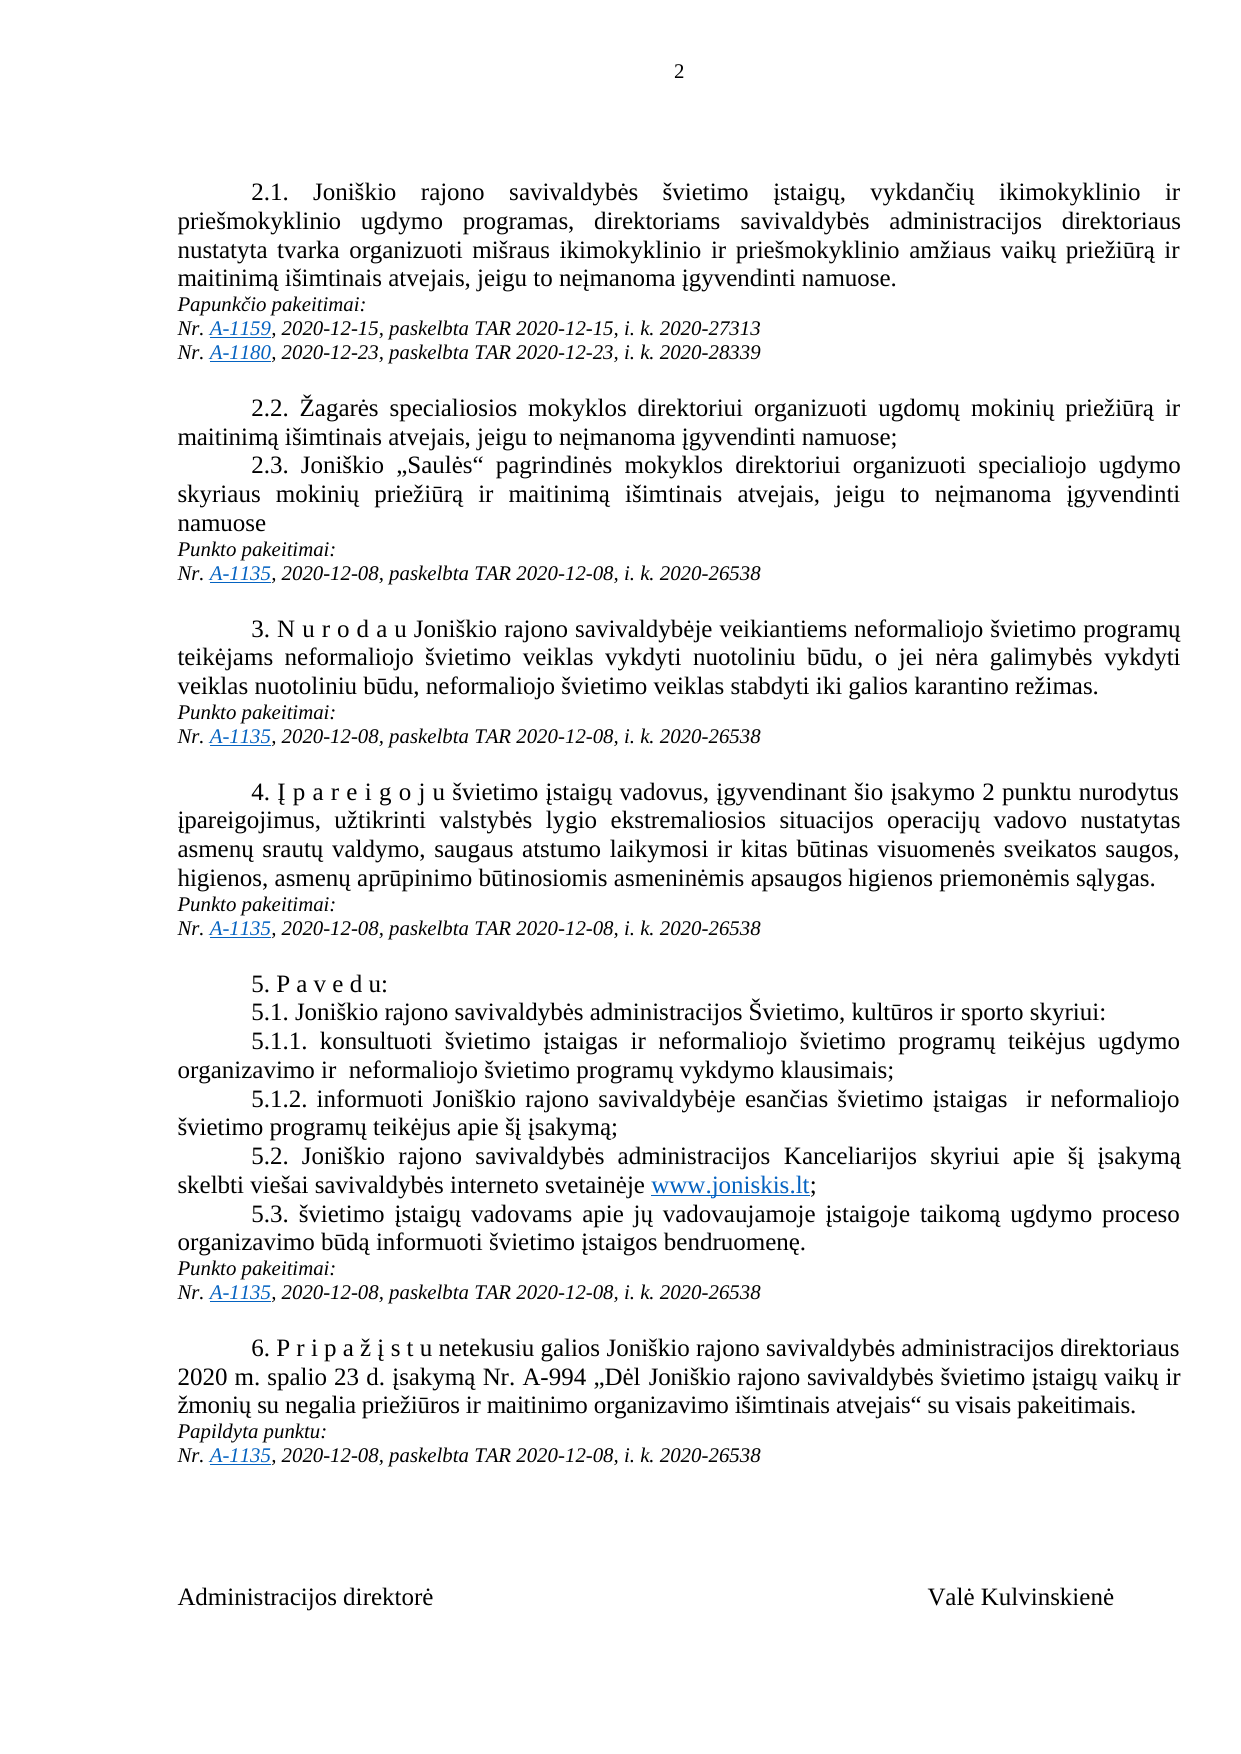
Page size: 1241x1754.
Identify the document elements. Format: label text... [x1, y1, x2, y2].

text 5.1.2. informuoti Joniškio rajono savivaldybėje esančias švietimo įstaigas ir neformaliojo švietimo programų teikėjus apie šį įsakymą; [177, 1084, 1181, 1141]
text 5.1.1. konsultuoti švietimo įstaigas ir neformaliojo švietimo programų teikėjus ugdymo organizavimo ir neformaliojo švietimo programų vykdymo klausimais; [177, 1026, 1181, 1084]
text Nr. A-1135, 2020-12-08, paskelbta TAR 2020-12-08, i. k. 2020-26538 [177, 916, 1181, 940]
text Nr. A-1135, 2020-12-08, paskelbta TAR 2020-12-08, i. k. 2020-26538 [177, 724, 1181, 748]
text Papunkčio pakeitimai: [177, 292, 1181, 316]
text 2.2. Žagarės specialiosios mokyklos direktoriui organizuoti ugdomų mokinių priežiūrą ir maitinimą išimtinais atvejais, jeigu to neįmanoma įgyvendinti namuose; [177, 393, 1181, 451]
text Punkto pakeitimai: [177, 700, 1181, 724]
text Punkto pakeitimai: [177, 892, 1181, 916]
text Nr. A-1159, 2020-12-15, paskelbta TAR 2020-12-15, i. k. 2020-27313 [177, 316, 1181, 340]
text Punkto pakeitimai: [177, 537, 1181, 561]
text Nr. A-1135, 2020-12-08, paskelbta TAR 2020-12-08, i. k. 2020-26538 [177, 561, 1181, 585]
text 5.3. švietimo įstaigų vadovams apie jų vadovaujamoje įstaigoje taikomą ugdymo proceso organizavimo būdą informuoti švietimo įstaigos bendruomenę. [177, 1199, 1181, 1256]
text 5.1. Joniškio rajono savivaldybės administracijos Švietimo, kultūros ir sporto skyriui: [177, 997, 1181, 1026]
text 6. P r i p a ž į s t u netekusiu galios Joniškio rajono savivaldybės administracijos direktoriaus 2020 m. spalio 23 d. įsakymą Nr. A-994 „Dėl Joniškio rajono savivaldybės švietimo įstaigų vaikų ir žmonių su negalia priežiūros ir maitinimo organizavimo išimtinais atvejais“ su visais pakeitimais. [177, 1333, 1181, 1419]
text 5.2. Joniškio rajono savivaldybės administracijos Kanceliarijos skyriui apie šį įsakymą skelbti viešai savivaldybės interneto svetainėje www.joniskis.lt; [177, 1141, 1181, 1199]
text Punkto pakeitimai: [177, 1256, 1181, 1280]
text Administracijos direktorė Valė Kulvinskienė [177, 1582, 1181, 1611]
text 2.1. Joniškio rajono savivaldybės švietimo įstaigų, vykdančių ikimokyklinio ir priešmokyklinio ugdymo programas, direktoriams savivaldybės administracijos direktoriaus nustatyta tvarka organizuoti mišraus ikimokyklinio ir priešmokyklinio amžiaus vaikų priežiūrą ir maitinimą išimtinais atvejais, jeigu to neįmanoma įgyvendinti namuose. [177, 177, 1181, 292]
text 3. N u r o d a u Joniškio rajono savivaldybėje veikiantiems neformaliojo švietimo programų teikėjams neformaliojo švietimo veiklas vykdyti nuotoliniu būdu, o jei nėra galimybės vykdyti veiklas nuotoliniu būdu, neformaliojo švietimo veiklas stabdyti iki galios karantino režimas. [177, 614, 1181, 700]
text Papildyta punktu: [177, 1419, 1181, 1443]
text 2.3. Joniškio „Saulės“ pagrindinės mokyklos direktoriui organizuoti specialiojo ugdymo skyriaus mokinių priežiūrą ir maitinimą išimtinais atvejais, jeigu to neįmanoma įgyvendinti namuose [177, 451, 1181, 537]
text 4. Į p a r e i g o j u švietimo įstaigų vadovus, įgyvendinant šio įsakymo 2 punktu nurodytus įpareigojimus, užtikrinti valstybės lygio ekstremaliosios situacijos operacijų vadovo nustatytas asmenų srautų valdymo, saugaus atstumo laikymosi ir kitas būtinas visuomenės sveikatos saugos, higienos, asmenų aprūpinimo būtinosiomis asmeninėmis apsaugos higienos priemonėmis sąlygas. [177, 777, 1181, 892]
text Nr. A-1135, 2020-12-08, paskelbta TAR 2020-12-08, i. k. 2020-26538 [177, 1443, 1181, 1467]
text Nr. A-1135, 2020-12-08, paskelbta TAR 2020-12-08, i. k. 2020-26538 [177, 1280, 1181, 1304]
text 5. P a v e d u: [177, 969, 1181, 997]
text Nr. A-1180, 2020-12-23, paskelbta TAR 2020-12-23, i. k. 2020-28339 [177, 340, 1181, 364]
